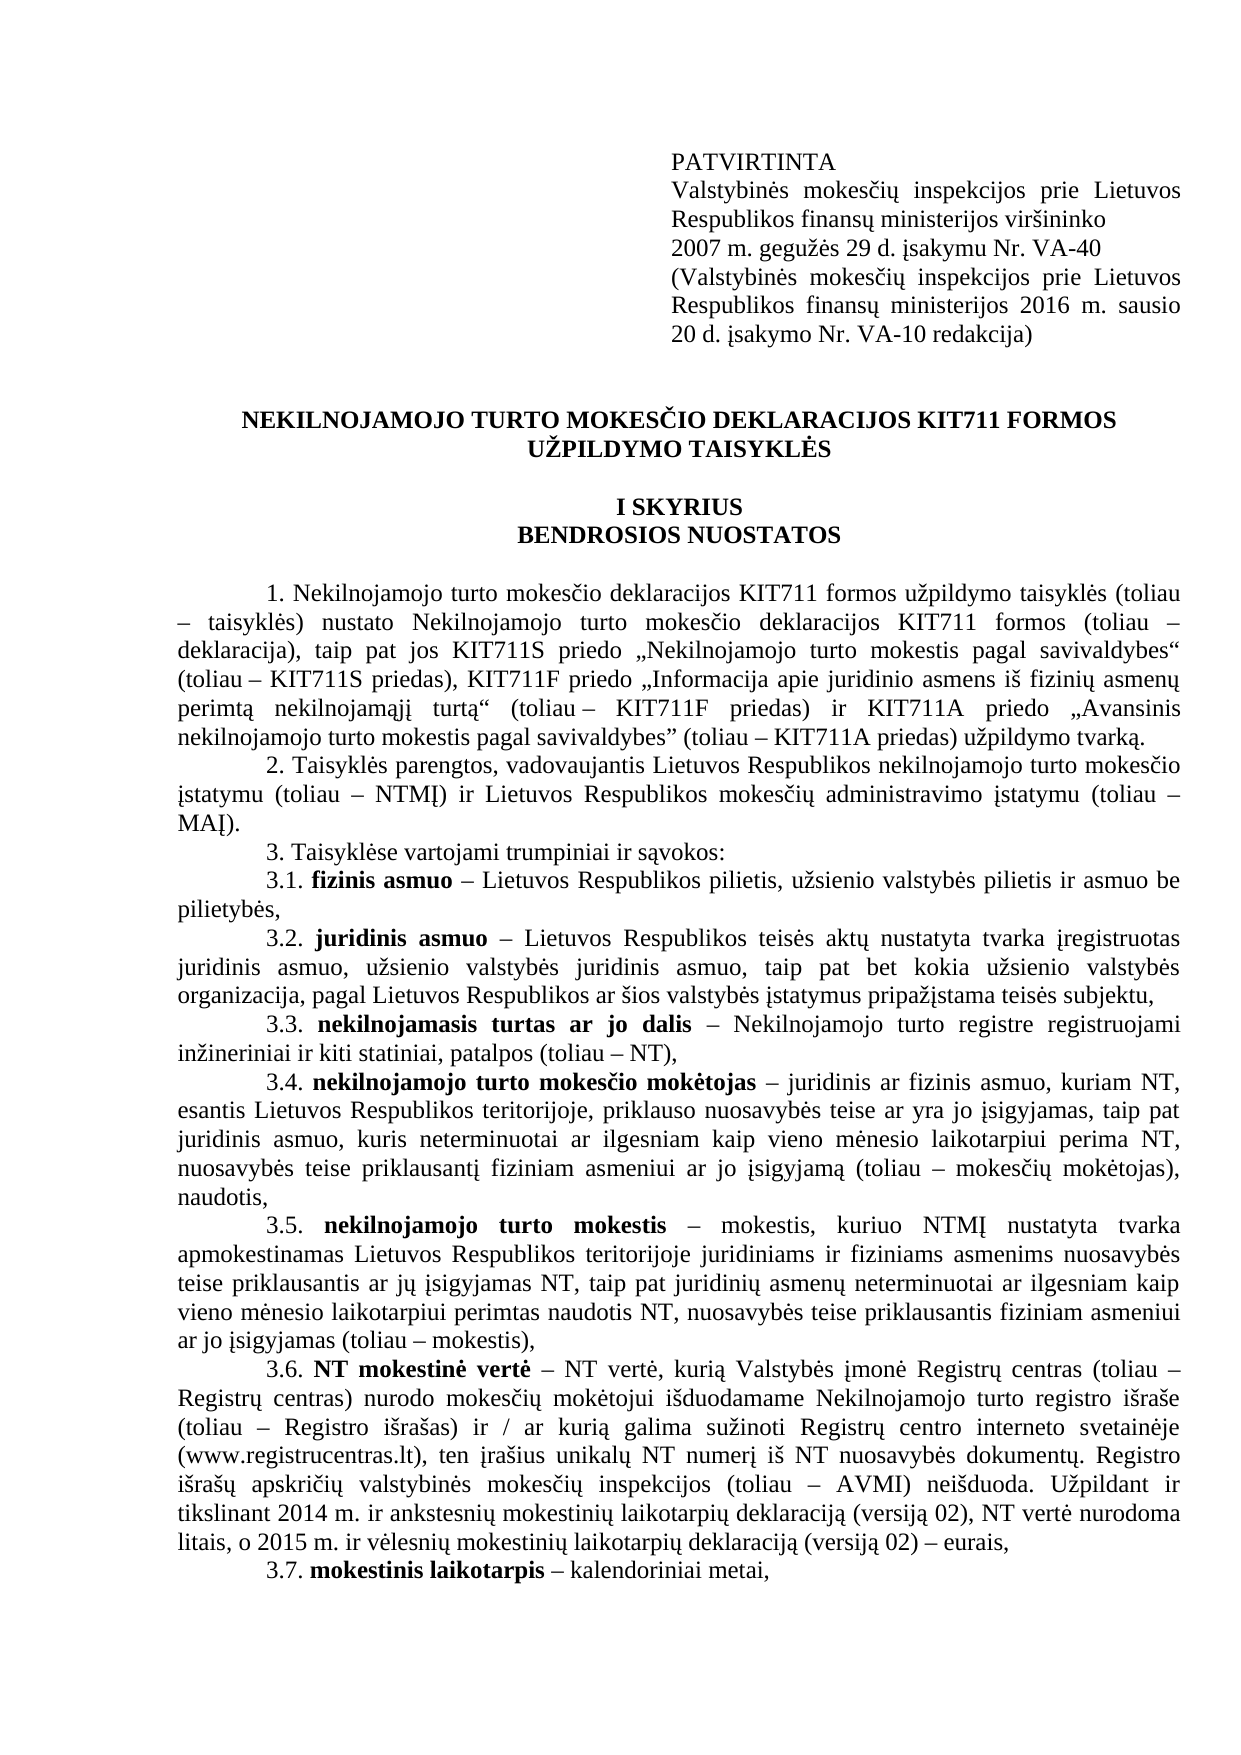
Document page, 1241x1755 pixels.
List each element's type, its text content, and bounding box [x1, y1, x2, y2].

text I SKYRIUS [177, 492, 1181, 521]
text 1. Nekilnojamojo turto mokesčio deklaracijos KIT711 formos užpildymo taisyklės (toliau – taisyklės) nustato Nekilnojamojo turto mokesčio deklaracijos KIT711 formos (toliau – deklaracija), taip pat jos KIT711S priedo „Nekilnojamojo turto mokestis pagal savivaldybes“ (toliau – KIT711S priedas), KIT711F priedo „Informacija apie juridinio asmens iš fizinių asmenų perimtą nekilnojamąjį turtą“ (toliau – KIT711F priedas) ir KIT711A priedo „Avansinis nekilnojamojo turto mokestis pagal savivaldybes” (toliau – KIT711A priedas) užpildymo tvarką. [177, 578, 1181, 751]
text 3. Taisyklėse vartojami trumpiniai ir sąvokos: [177, 837, 1181, 866]
text PATVIRTINTA [582, 147, 1181, 176]
text 2007 m. gegužės 29 d. įsakymu Nr. VA-40 [582, 233, 1181, 262]
text 2. Taisyklės parengtos, vadovaujantis Lietuvos Respublikos nekilnojamojo turto mokesčio įstatymu (toliau – NTMĮ) ir Lietuvos Respublikos mokesčių administravimo įstatymu (toliau – MAĮ). [177, 751, 1181, 837]
text 3.4. nekilnojamojo turto mokesčio mokėtojas – juridinis ar fizinis asmuo, kuriam NT, esantis Lietuvos Respublikos teritorijoje, priklauso nuosavybės teise ar yra jo įsigyjamas, taip pat juridinis asmuo, kuris neterminuotai ar ilgesniam kaip vieno mėnesio laikotarpiui perima NT, nuosavybės teise priklausantį fiziniam asmeniui ar jo įsigyjamą (toliau – mokesčių mokėtojas), naudotis, [177, 1067, 1181, 1211]
text 3.3. nekilnojamasis turtas ar jo dalis – Nekilnojamojo turto registre registruojami inžineriniai ir kiti statiniai, patalpos (toliau – NT), [177, 1009, 1181, 1067]
text 3.1. fizinis asmuo – Lietuvos Respublikos pilietis, užsienio valstybės pilietis ir asmuo be pilietybės, [177, 866, 1181, 923]
text NEKILNOJAMOJO TURTO MOKESČIO DEKLARACIJOS KIT711 FORMOS UŽPILDYMO TAISYKLĖS [177, 406, 1181, 463]
text 3.2. juridinis asmuo – Lietuvos Respublikos teisės aktų nustatyta tvarka įregistruotas juridinis asmuo, užsienio valstybės juridinis asmuo, taip pat bet kokia užsienio valstybės organizacija, pagal Lietuvos Respublikos ar šios valstybės įstatymus pripažįstama teisės subjektu, [177, 923, 1181, 1009]
text BENDROSIOS NUOSTATOS [177, 521, 1181, 549]
text Valstybinės mokesčių inspekcijos prie Lietuvos Respublikos finansų ministerijos viršininko [671, 176, 1181, 233]
text 3.5. nekilnojamojo turto mokestis – mokestis, kuriuo NTMĮ nustatyta tvarka apmokestinamas Lietuvos Respublikos teritorijoje juridiniams ir fiziniams asmenims nuosavybės teise priklausantis ar jų įsigyjamas NT, taip pat juridinių asmenų neterminuotai ar ilgesniam kaip vieno mėnesio laikotarpiui perimtas naudotis NT, nuosavybės teise priklausantis fiziniam asmeniui ar jo įsigyjamas (toliau – mokestis), [177, 1211, 1181, 1354]
text 3.7. mokestinis laikotarpis – kalendoriniai metai, [177, 1556, 1181, 1584]
text (Valstybinės mokesčių inspekcijos prie Lietuvos Respublikos finansų ministerijos 2016 m. sausio 20 d. įsakymo Nr. VA-10 redakcija) [671, 262, 1181, 348]
text 3.6. NT mokestinė vertė – NT vertė, kurią Valstybės įmonė Registrų centras (toliau –Registrų centras) nurodo mokesčių mokėtojui išduodamame Nekilnojamojo turto registro išraše (toliau – Registro išrašas) ir / ar kurią galima sužinoti Registrų centro interneto svetainėje (www.registrucentras.lt), ten įrašius unikalų NT numerį iš NT nuosavybės dokumentų. Registro išrašų apskričių valstybinės mokesčių inspekcijos (toliau – AVMI) neišduoda. Užpildant ir tikslinant 2014 m. ir ankstesnių mokestinių laikotarpių deklaraciją (versiją 02), NT vertė nurodoma litais, o 2015 m. ir vėlesnių mokestinių laikotarpių deklaraciją (versiją 02) – eurais, [177, 1354, 1181, 1556]
